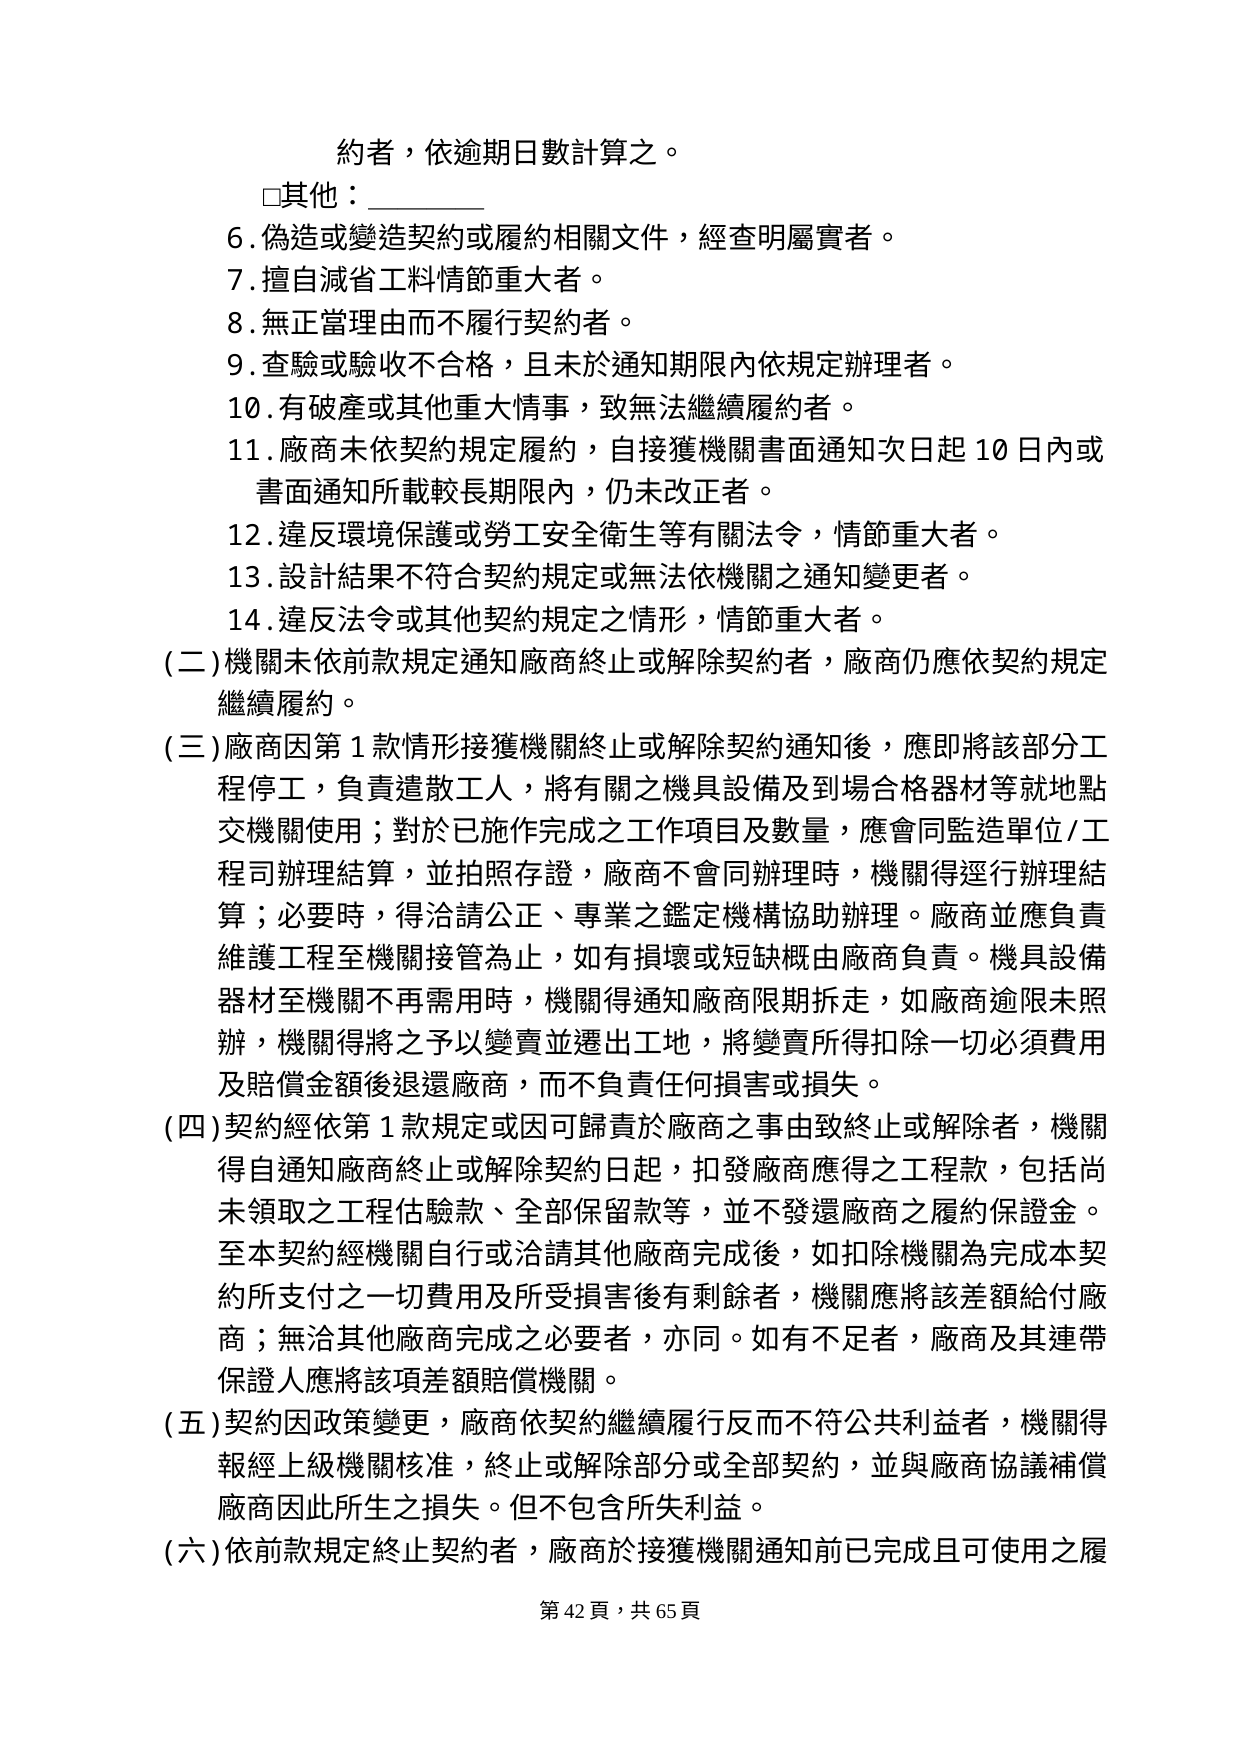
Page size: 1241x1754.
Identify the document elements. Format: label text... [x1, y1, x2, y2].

text 7.擅自減省工料情節重大者。 [226, 257, 1104, 299]
text 13.設計結果不符合契約規定或無法依機關之通知變更者。 [226, 554, 1104, 596]
text 8.無正當理由而不履行契約者。 [226, 299, 1104, 342]
text 6.偽造或變造契約或履約相關文件，經查明屬實者。 [226, 214, 1104, 257]
text (五)契約因政策變更，廠商依契約繼續履行反而不符公共利益者，機關得報經上級機關核准，終止或解除部分或全部契約，並與廠商協議補償廠商因此所生之損失。但不包含所失利益。 [159, 1400, 1110, 1527]
text 約者，依逾期日數計算之。 [292, 130, 1104, 172]
text (六)依前款規定終止契約者，廠商於接獲機關通知前已完成且可使用之履 [159, 1527, 1110, 1569]
text 10.有破產或其他重大情事，致無法繼續履約者。 [226, 384, 1104, 427]
text 12.違反環境保護或勞工安全衛生等有關法令，情節重大者。 [226, 511, 1104, 554]
text (四)契約經依第1款規定或因可歸責於廠商之事由致終止或解除者，機關得自通知廠商終止或解除契約日起，扣發廠商應得之工程款，包括尚未領取之工程估驗款、全部保留款等，並不發還廠商之履約保證金。至本契約經機關自行或洽請其他廠商完成後，如扣除機關為完成本契約所支付之一切費用及所受損害後有剩餘者，機關應將該差額給付廠商；無洽其他廠商完成之必要者，亦同。如有不足者，廠商及其連帶保證人應將該項差額賠償機關。 [159, 1104, 1110, 1400]
text (三)廠商因第1款情形接獲機關終止或解除契約通知後，應即將該部分工程停工，負責遣散工人，將有關之機具設備及到場合格器材等就地點交機關使用；對於已施作完成之工作項目及數量，應會同監造單位/工程司辦理結算，並拍照存證，廠商不會同辦理時，機關得逕行辦理結算；必要時，得洽請公正、專業之鑑定機構協助辦理。廠商並應負責維護工程至機關接管為止，如有損壞或短缺概由廠商負責。機具設備器材至機關不再需用時，機關得通知廠商限期拆走，如廠商逾限未照辦，機關得將之予以變賣並遷出工地，將變賣所得扣除一切必須費用及賠償金額後退還廠商，而不負責任何損害或損失。 [159, 723, 1110, 1104]
text (二)機關未依前款規定通知廠商終止或解除契約者，廠商仍應依契約規定繼續履約。 [159, 638, 1110, 723]
text 14.違反法令或其他契約規定之情形，情節重大者。 [226, 596, 1104, 638]
text 9.查驗或驗收不合格，且未於通知期限內依規定辦理者。 [226, 342, 1104, 384]
text 11.廠商未依契約規定履約，自接獲機關書面通知次日起10日內或書面通知所載較長期限內，仍未改正者。 [226, 427, 1104, 511]
text □其他：＿＿＿＿ [263, 172, 1110, 214]
